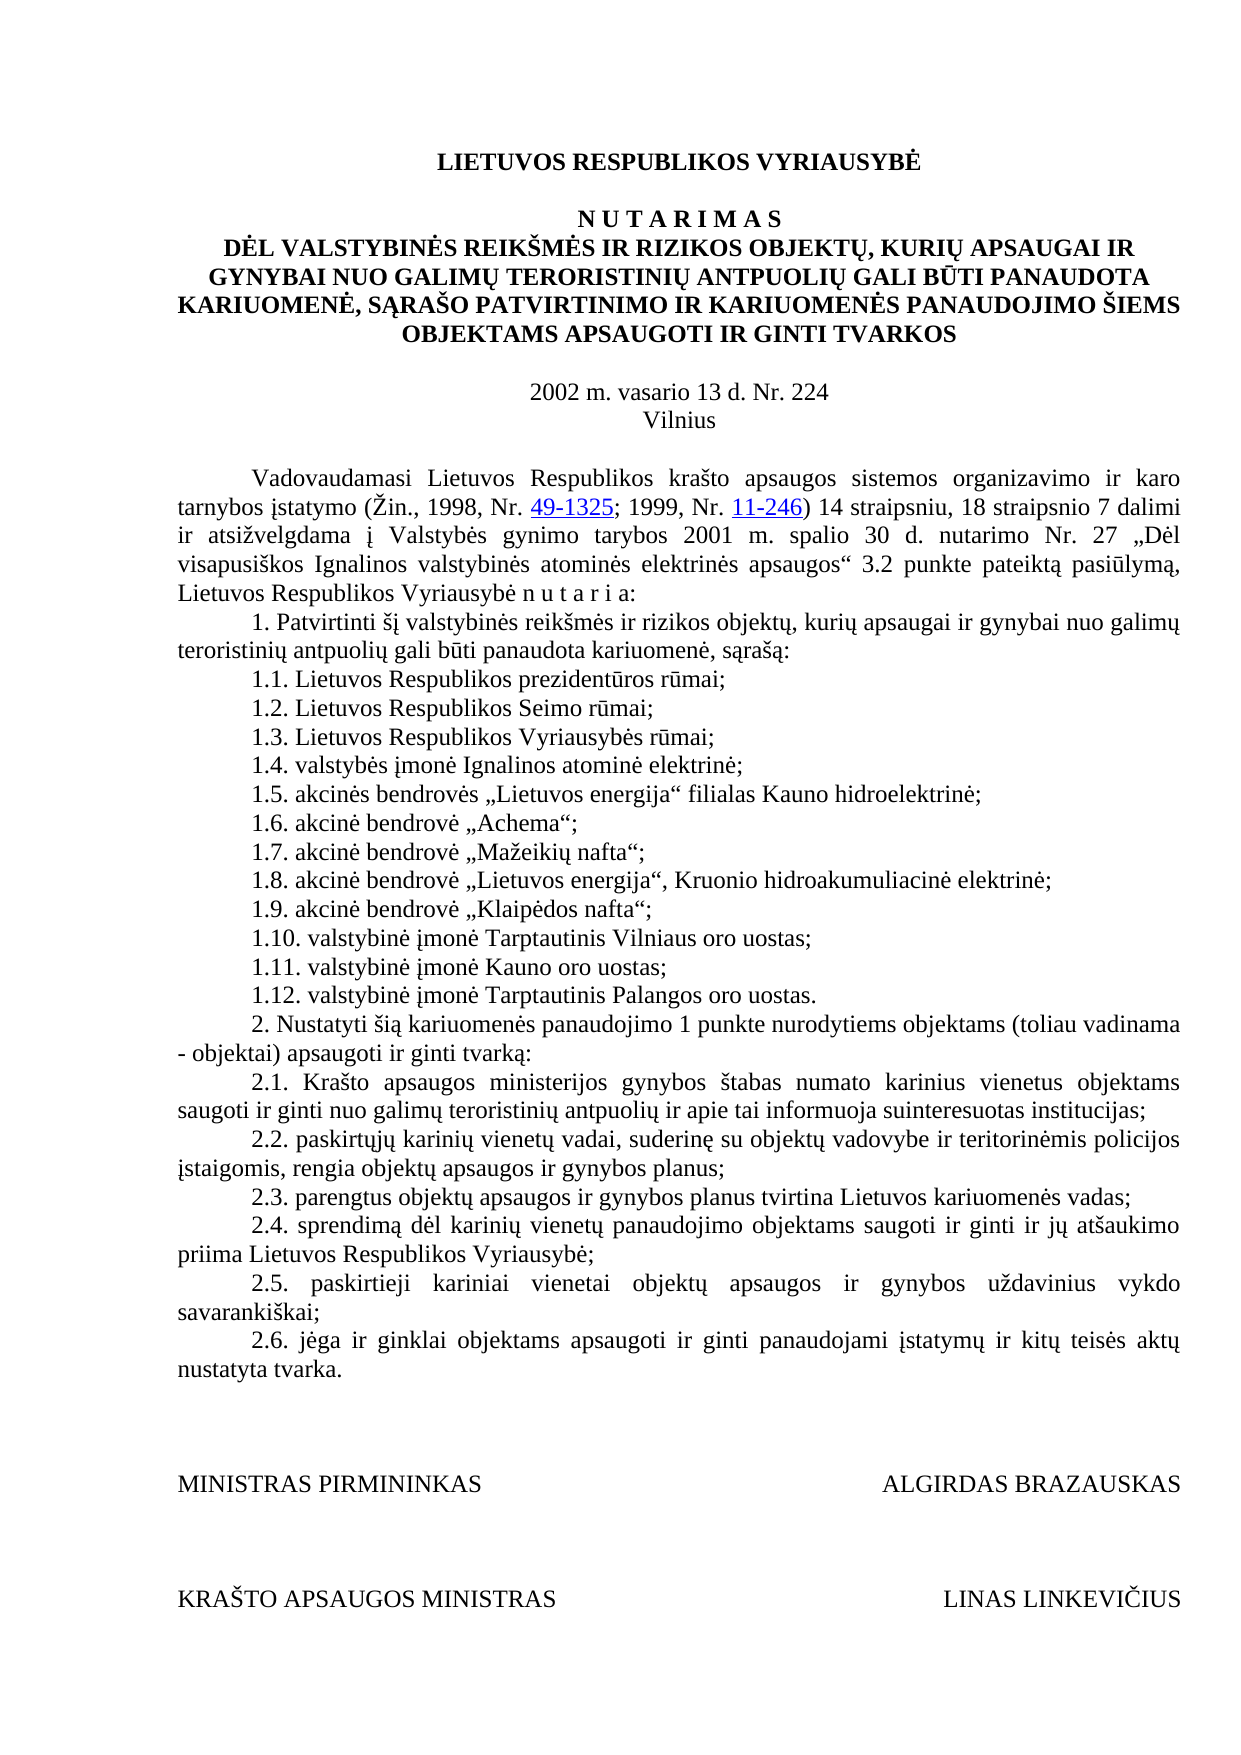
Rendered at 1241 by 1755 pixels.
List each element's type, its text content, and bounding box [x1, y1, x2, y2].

text 2.2. paskirtųjų karinių vienetų vadai, suderinę su objektų vadovybe ir teritorinėmis policijos įstaigomis, rengia objektų apsaugos ir gynybos planus; [177, 1124, 1181, 1182]
text 1.4. valstybės įmonė Ignalinos atominė elektrinė; [177, 751, 1181, 779]
text 1. Patvirtinti šį valstybinės reikšmės ir rizikos objektų, kurių apsaugai ir gynybai nuo galimų teroristinių antpuolių gali būti panaudota kariuomenė, sąrašą: [177, 607, 1181, 664]
text 2002 m. vasario 13 d. Nr. 224 [177, 377, 1181, 406]
text 2.3. parengtus objektų apsaugos ir gynybos planus tvirtina Lietuvos kariuomenės vadas; [177, 1182, 1181, 1211]
text 1.8. akcinė bendrovė „Lietuvos energija“, Kruonio hidroakumuliacinė elektrinė; [177, 866, 1181, 894]
text LIETUVOS RESPUBLIKOS VYRIAUSYBĖ [177, 147, 1181, 176]
text 2.5. paskirtieji kariniai vienetai objektų apsaugos ir gynybos uždavinius vykdo savarankiškai; [177, 1268, 1181, 1326]
text 1.2. Lietuvos Respublikos Seimo rūmai; [177, 693, 1181, 722]
text 2.1. Krašto apsaugos ministerijos gynybos štabas numato karinius vienetus objektams saugoti ir ginti nuo galimų teroristinių antpuolių ir apie tai informuoja suinteresuotas institucijas; [177, 1067, 1181, 1124]
text 1.12. valstybinė įmonė Tarptautinis Palangos oro uostas. [177, 981, 1181, 1009]
text N U T A R I M A S [177, 204, 1181, 233]
text Vilnius [177, 406, 1181, 434]
text 1.11. valstybinė įmonė Kauno oro uostas; [177, 952, 1181, 981]
text 1.1. Lietuvos Respublikos prezidentūros rūmai; [177, 664, 1181, 693]
text 2.4. sprendimą dėl karinių vienetų panaudojimo objektams saugoti ir ginti ir jų atšaukimo priima Lietuvos Respublikos Vyriausybė; [177, 1211, 1181, 1268]
text 1.7. akcinė bendrovė „Mažeikių nafta“; [177, 837, 1181, 866]
text DĖL VALSTYBINĖS REIKŠMĖS IR RIZIKOS OBJEKTŲ, KURIŲ APSAUGAI IR GYNYBAI NUO GALIMŲ TERORISTINIŲ ANTPUOLIŲ GALI BŪTI PANAUDOTA KARIUOMENĖ, SĄRAŠO PATVIRTINIMO IR KARIUOMENĖS PANAUDOJIMO ŠIEMS OBJEKTAMS APSAUGOTI IR GINTI TVARKOS [177, 233, 1181, 348]
text 1.5. akcinės bendrovės „Lietuvos energija“ filialas Kauno hidroelektrinė; [177, 779, 1181, 808]
text KRAŠTO APSAUGOS MINISTRAS LINAS LINKEVIČIUS [177, 1584, 1181, 1613]
text 1.3. Lietuvos Respublikos Vyriausybės rūmai; [177, 722, 1181, 751]
text 1.9. akcinė bendrovė „Klaipėdos nafta“; [177, 894, 1181, 923]
text 2.6. jėga ir ginklai objektams apsaugoti ir ginti panaudojami įstatymų ir kitų teisės aktų nustatyta tvarka. [177, 1326, 1181, 1383]
text 2. Nustatyti šią kariuomenės panaudojimo 1 punkte nurodytiems objektams (toliau vadinama - objektai) apsaugoti ir ginti tvarką: [177, 1009, 1181, 1067]
text Vadovaudamasi Lietuvos Respublikos krašto apsaugos sistemos organizavimo ir karo tarnybos įstatymo (Žin., 1998, Nr. 49-1325; 1999, Nr. 11-246) 14 straipsniu, 18 straipsnio 7 dalimi ir atsižvelgdama į Valstybės gynimo tarybos 2001 m. spalio 30 d. nutarimo Nr. 27 „Dėl visapusiškos Ignalinos valstybinės atominės elektrinės apsaugos“ 3.2 punkte pateiktą pasiūlymą, Lietuvos Respublikos Vyriausybė nutaria: [177, 463, 1181, 607]
text 1.6. akcinė bendrovė „Achema“; [177, 808, 1181, 837]
text MINISTRAS PIRMININKAS ALGIRDAS BRAZAUSKAS [177, 1469, 1181, 1498]
text 1.10. valstybinė įmonė Tarptautinis Vilniaus oro uostas; [177, 923, 1181, 952]
